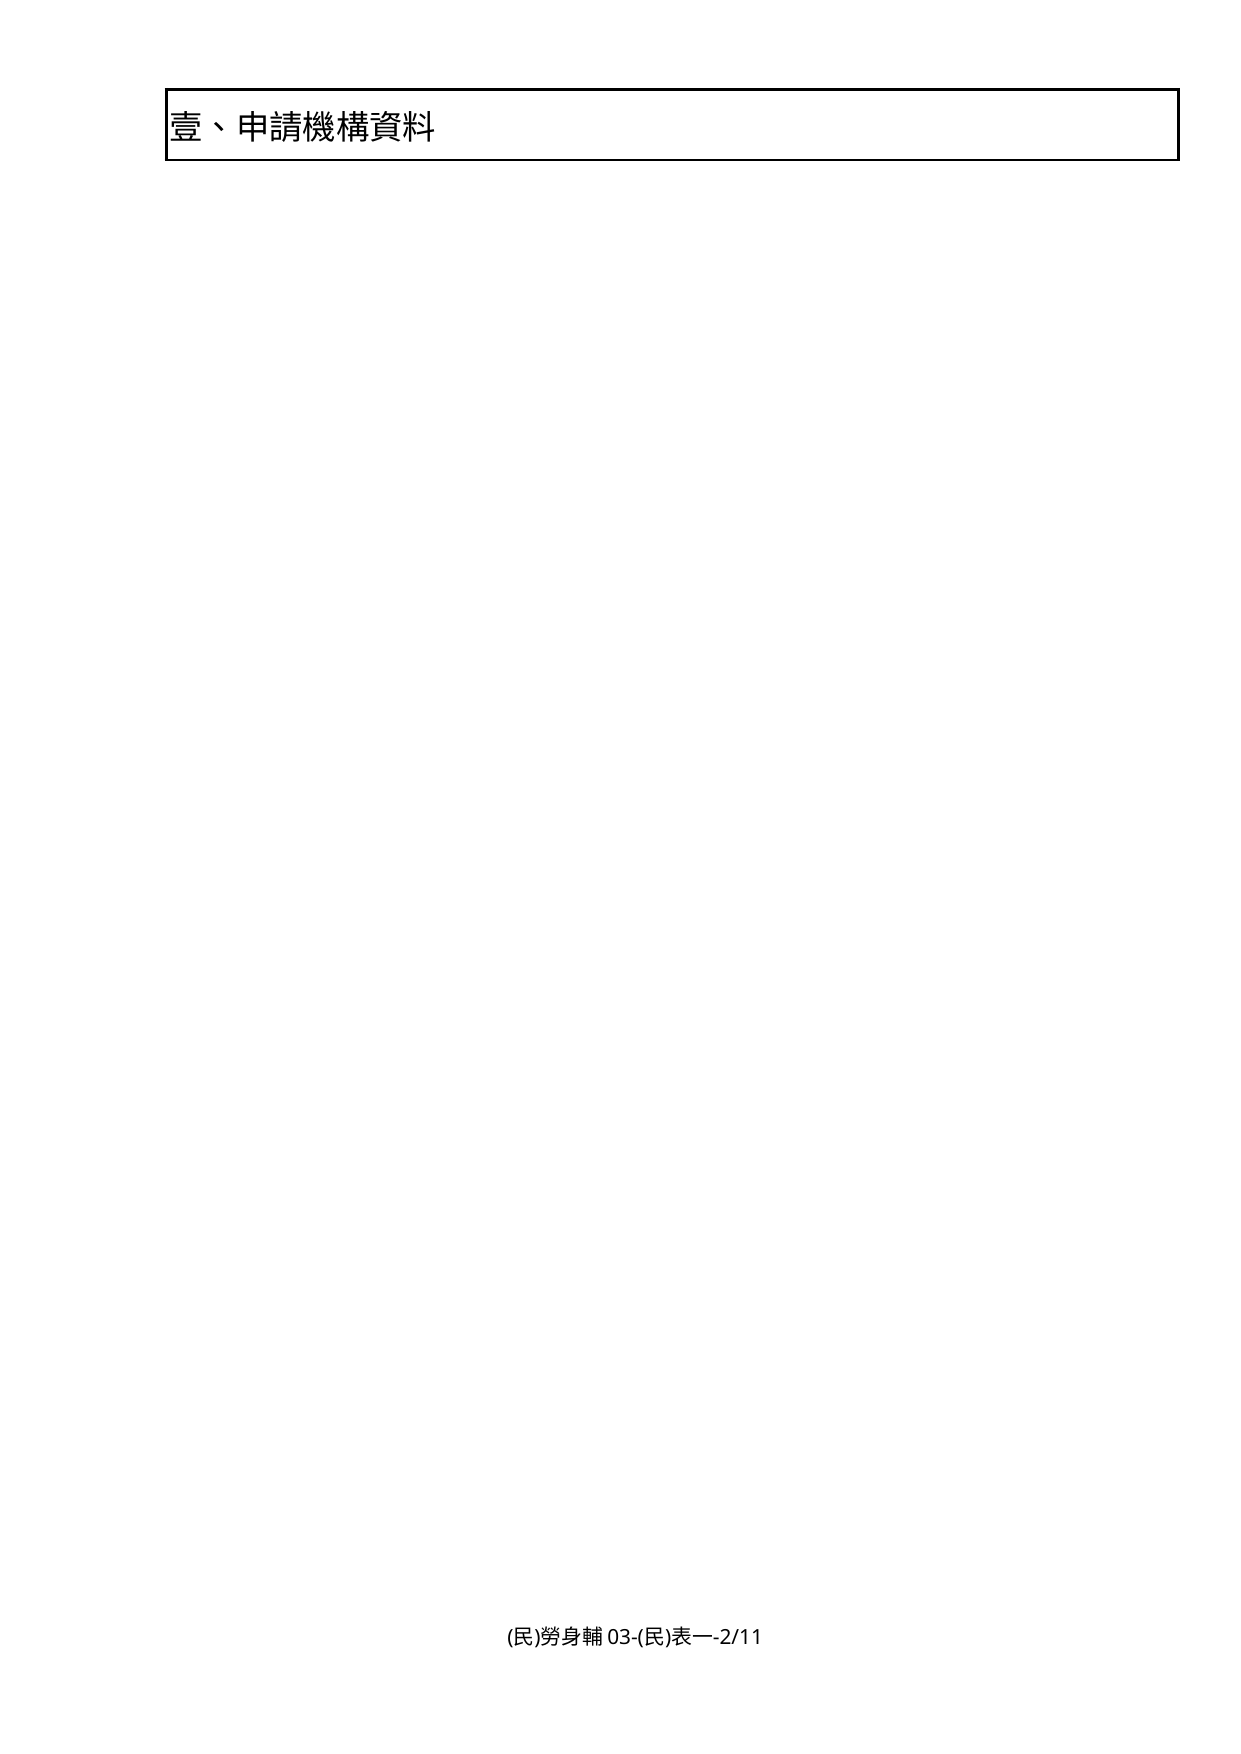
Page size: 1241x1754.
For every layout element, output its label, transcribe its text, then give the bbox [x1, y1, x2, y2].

table_header 壹、申請機構資料 [168, 91, 1177, 159]
